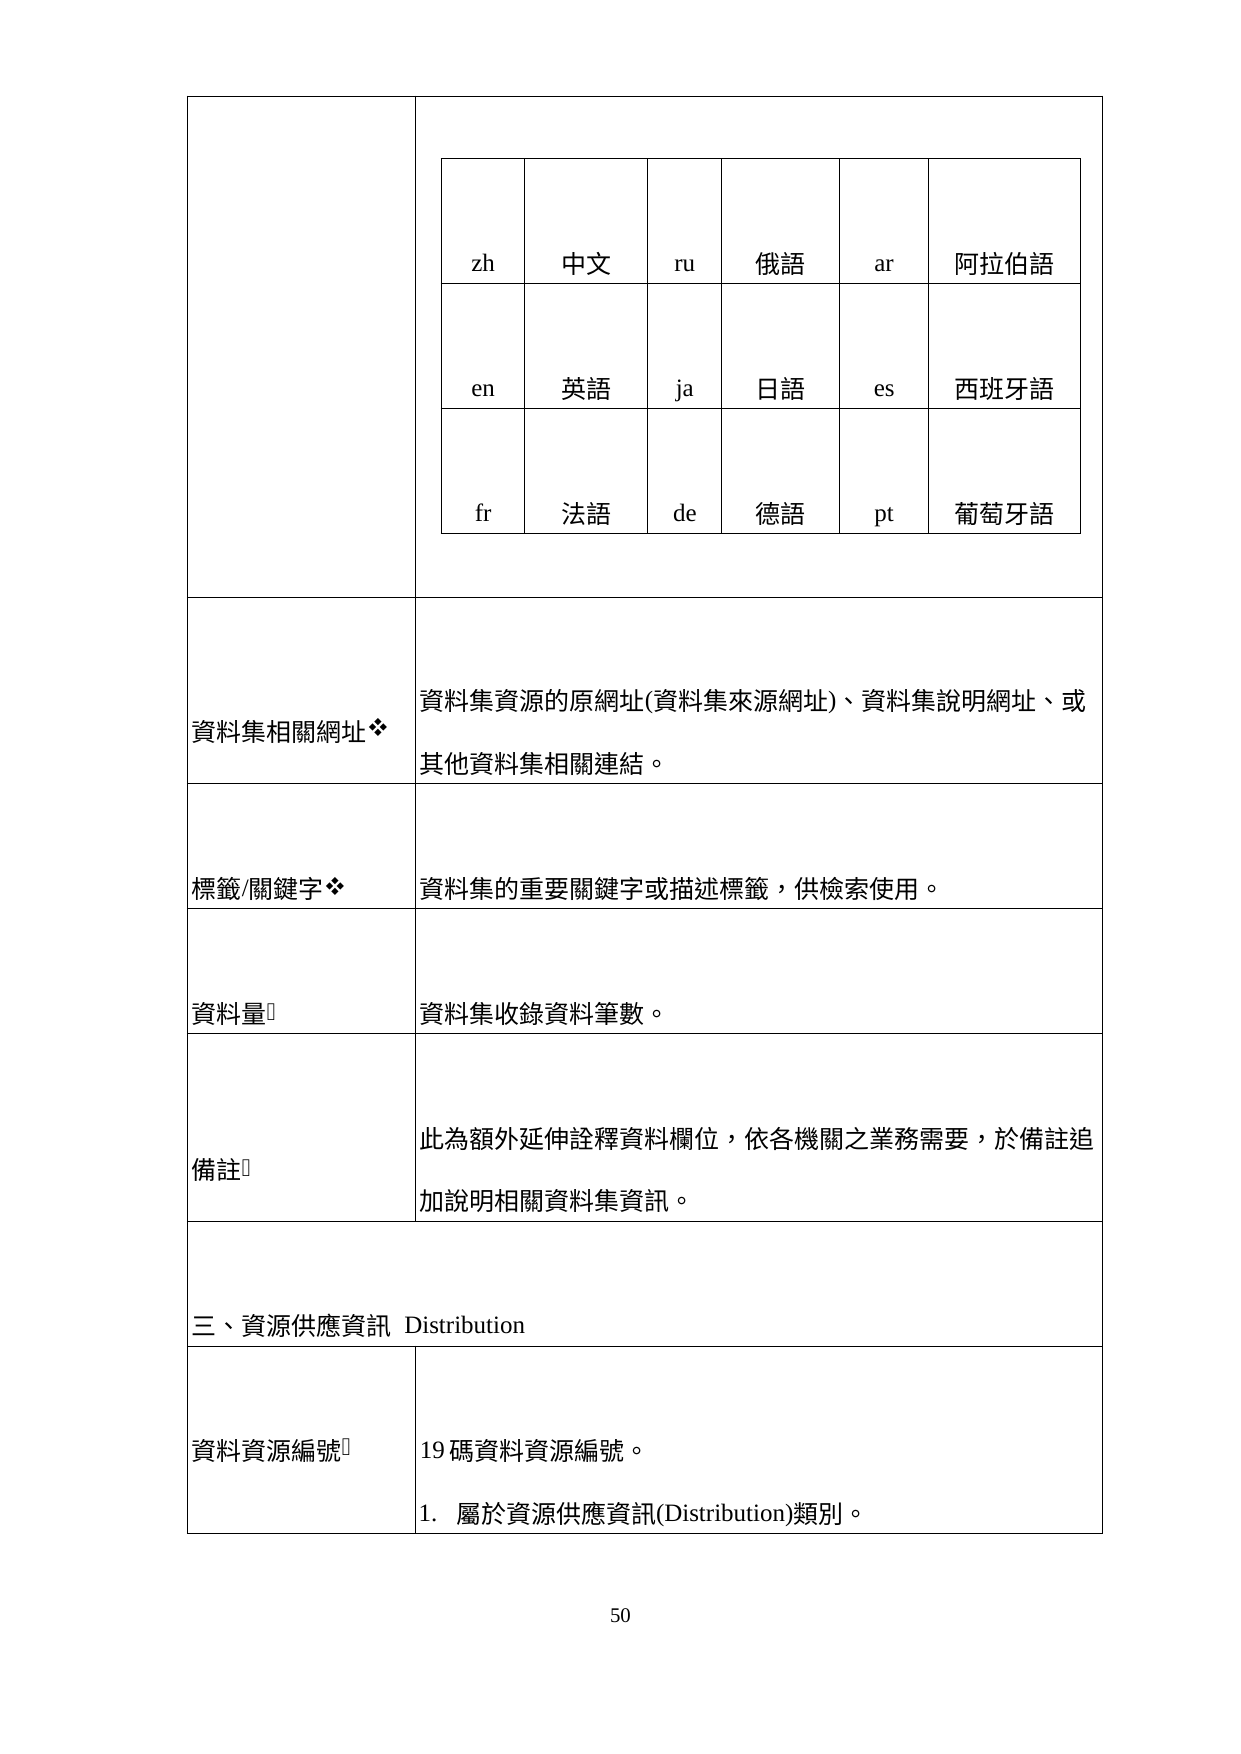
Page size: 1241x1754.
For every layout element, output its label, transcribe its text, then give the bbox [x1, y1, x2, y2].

table_cell [188, 97, 415, 597]
table_cell ja [648, 284, 721, 408]
table_cell 備註 [188, 1034, 415, 1221]
table_cell 德語 [722, 409, 839, 533]
table_cell 西班牙語 [929, 284, 1080, 408]
table_cell 資料集的重要關鍵字或描述標籤，供檢索使用。 [416, 784, 1102, 908]
table_cell 資料資源編號 [188, 1347, 415, 1533]
table_cell 英語 [525, 284, 647, 408]
table_cell 資料集收錄資料筆數。 [416, 909, 1102, 1033]
table_cell 葡萄牙語 [929, 409, 1080, 533]
table_cell fr [442, 409, 524, 533]
table_cell 三、資源供應資訊 Distribution [188, 1222, 1102, 1346]
table_cell 中文 [525, 159, 647, 283]
table_cell 俄語 [722, 159, 839, 283]
table_cell 資料集相關網址 [188, 598, 415, 783]
table_cell zh [442, 159, 524, 283]
table_cell ru [648, 159, 721, 283]
table_cell es [840, 284, 928, 408]
table_cell 資料集資源的原網址(資料集來源網址)、資料集說明網址、或其他資料集相關連結。 [416, 598, 1102, 783]
table_cell 資料量 [188, 909, 415, 1033]
table_cell 此為額外延伸詮釋資料欄位，依各機關之業務需要，於備註追加說明相關資料集資訊。 [416, 1034, 1102, 1221]
table_cell 標籤/關鍵字 [188, 784, 415, 908]
table_cell 法語 [525, 409, 647, 533]
table_cell 日語 [722, 284, 839, 408]
table_cell pt [840, 409, 928, 533]
table_cell de [648, 409, 721, 533]
table_cell [416, 97, 1102, 597]
table_cell 阿拉伯語 [929, 159, 1080, 283]
table_cell ar [840, 159, 928, 283]
table_cell en [442, 284, 524, 408]
table_cell 19碼資料資源編號。 屬於資源供應資訊(Distribution)類別。 機關代碼10碼-資料集流水號6碼-資料資源流水號3碼，即為資料集編號加上資料資源流水號3碼。 機關代碼請參考我國人事資訊代碼系統。 資料集流水號6碼可依各機關需求為英文或數字。 資料資源流水號3碼可依各機關需求為英文或數字。 機關代碼、資料集流水號及資料資源流水號以半型字元「-」相隔。 需對應檔案格式、編碼格式、資料存取網址或資料存取網址、及領域別詮釋資料參考網址等。 [416, 1347, 1102, 1533]
